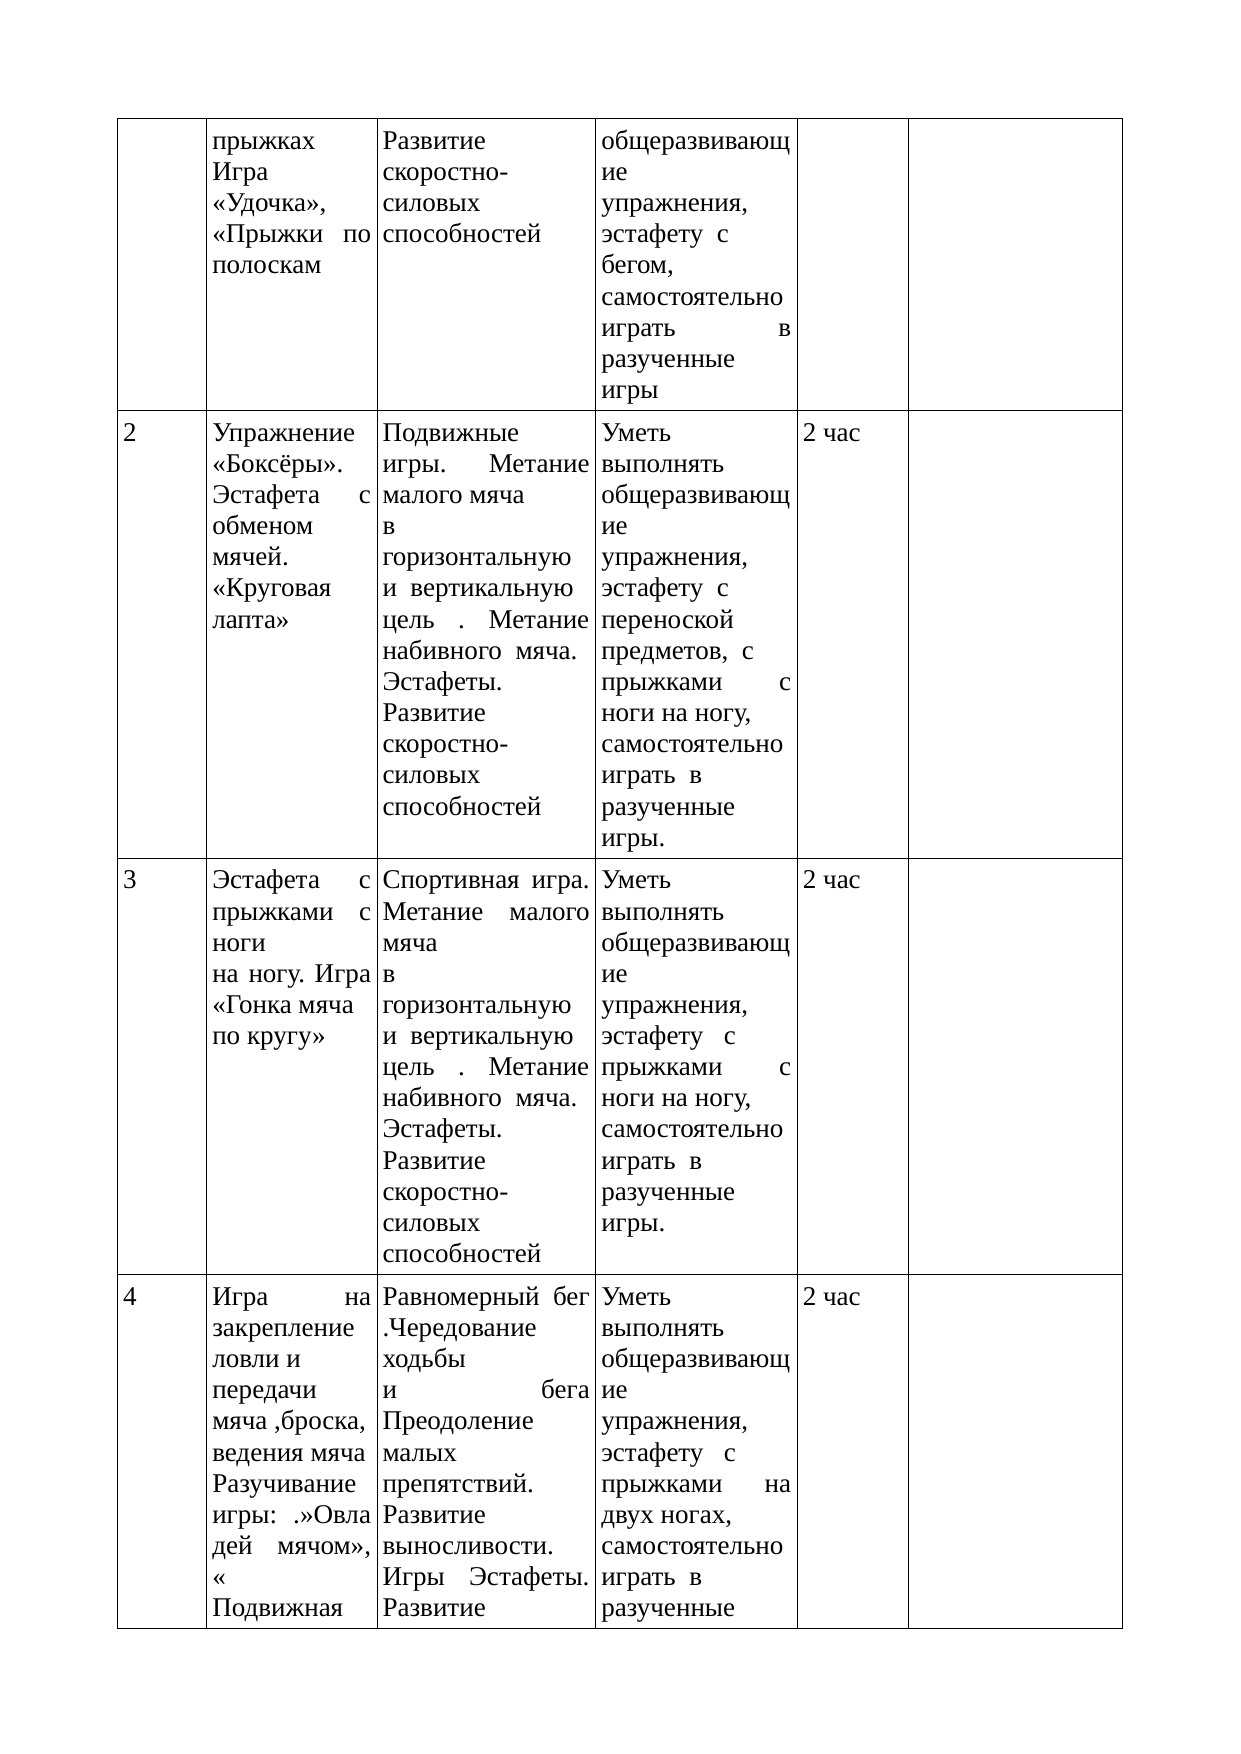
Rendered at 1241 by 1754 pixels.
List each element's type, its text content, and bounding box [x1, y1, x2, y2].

table_cell Упражнение «Боксёры». Эстафета с обменом мячей. «Круговая лапта» [207, 411, 377, 858]
table_cell общеразвивающие упражнения, эстафету с бегом, самостоятельно играть в разученные игры [596, 119, 797, 410]
table_cell Уметь выполнять общеразвивающие упражнения, эстафету с прыжками с ноги на ногу, самостоятельно играть в разученные игры. [596, 859, 797, 1274]
table_cell Игра на закрепление ловли и передачи мяча ,броска, ведения мяча Разучивание игры: .»Овладей мячом», « Подвижная [207, 1275, 377, 1628]
table_cell 2 час [798, 859, 908, 1274]
table_cell 2 [118, 411, 206, 858]
table_cell [909, 859, 1122, 1274]
table_cell Спортивная игра. Метание малого мяча в горизонтальную и вертикальную цель . Метание набивного мяча. Эстафеты. Развитие скоростно-силовых способностей [378, 859, 595, 1274]
table_cell [909, 119, 1122, 410]
table_cell [909, 411, 1122, 858]
table_cell Развитие скоростно-силовых способностей [378, 119, 595, 410]
table_cell [798, 119, 908, 410]
table_cell 2 час [798, 1275, 908, 1628]
table_cell Эстафета с прыжками с ноги на ногу. Игра «Гонка мяча по кругу» [207, 859, 377, 1274]
table_cell Уметь выполнять общеразвивающие упражнения, эстафету с переноской предметов, с прыжками с ноги на ногу, самостоятельно играть в разученные игры. [596, 411, 797, 858]
table_cell Подвижные игры. Метание малого мяча в горизонтальную и вертикальную цель . Метание набивного мяча. Эстафеты. Развитие скоростно-силовых способностей [378, 411, 595, 858]
table_cell Уметь выполнять общеразвивающие упражнения, эстафету с прыжками на двух ногах, самостоятельно играть в разученные [596, 1275, 797, 1628]
table_cell [909, 1275, 1122, 1628]
table_cell 2 час [798, 411, 908, 858]
table_cell 4 [118, 1275, 206, 1628]
table_cell Равномерный бег .Чередование ходьбы и бега Преодоление малых препятствий. Развитие выносливости. Игры Эстафеты. Развитие [378, 1275, 595, 1628]
table_cell прыжках Игра «Удочка», «Прыжки по полоскам [207, 119, 377, 410]
table_cell [118, 119, 206, 410]
table_cell 3 [118, 859, 206, 1274]
